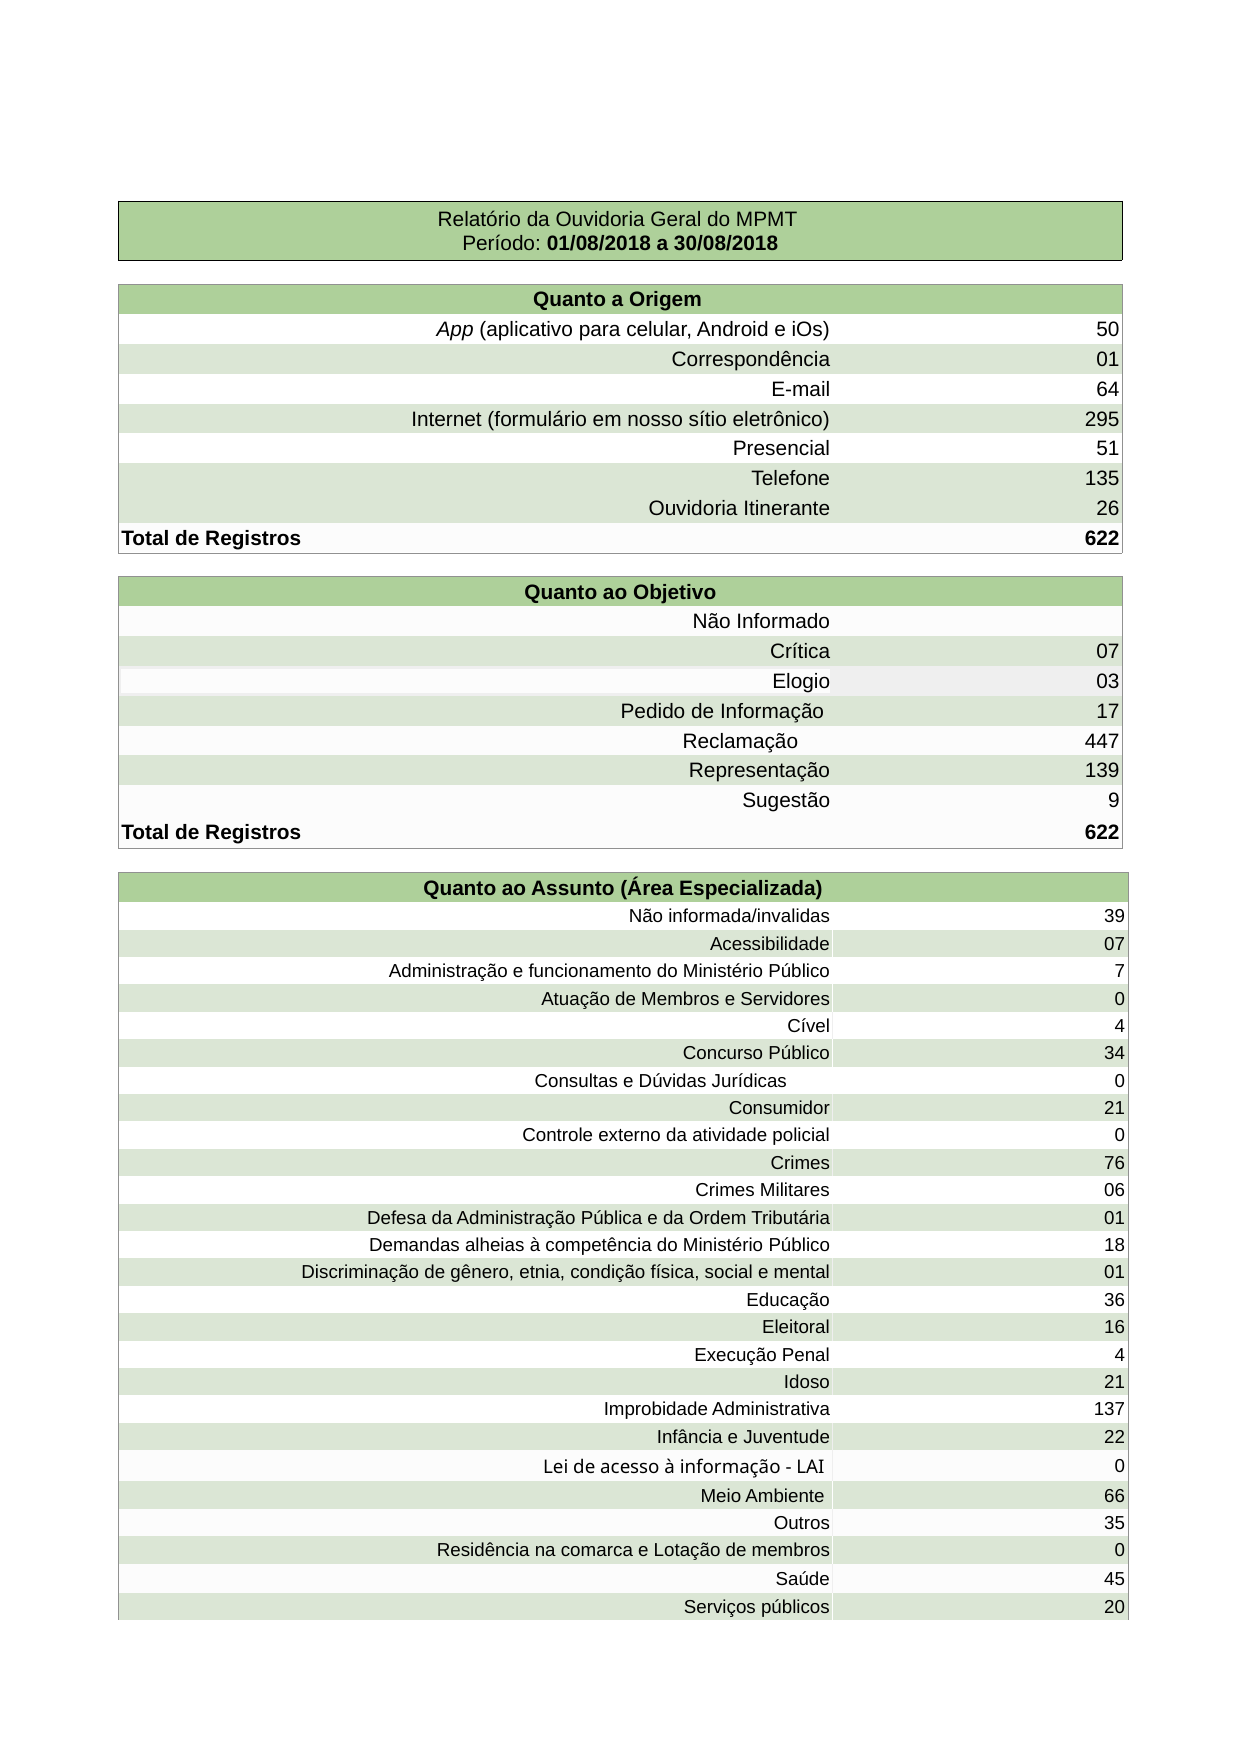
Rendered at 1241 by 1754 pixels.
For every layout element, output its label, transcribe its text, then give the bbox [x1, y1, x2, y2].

table_cell 22 [833, 1423, 1128, 1450]
table_cell 18 [833, 1231, 1128, 1258]
table_header Quanto ao Assunto (Área Especializada) [119, 873, 1128, 902]
table_cell Pedido de Informação [119, 696, 833, 726]
table_cell Consultas e Dúvidas Jurídicas [119, 1067, 832, 1094]
table_cell 35 [833, 1509, 1128, 1536]
table_cell Administração e funcionamento do Ministério Público [119, 957, 832, 984]
table_cell 01 [833, 344, 1122, 374]
table_header Relatório da Ouvidoria Geral do MPMT Período: 01/08/2018 a 30/08/2018 [119, 202, 1122, 260]
table_cell Discriminação de gênero, etnia, condição física, social e mental [119, 1258, 832, 1286]
table_cell Total de Registros [119, 523, 833, 552]
table_cell Concurso Público [119, 1039, 832, 1067]
table_cell Atuação de Membros e Servidores [119, 984, 832, 1012]
table_cell Improbidade Administrativa [119, 1395, 832, 1423]
table_cell 03 [833, 666, 1122, 696]
table_cell Execução Penal [119, 1341, 832, 1368]
table_cell Crimes Militares [119, 1176, 832, 1203]
table_cell Cível [119, 1012, 832, 1039]
table_cell 07 [833, 636, 1122, 666]
table_cell 34 [833, 1039, 1128, 1067]
table_cell App (aplicativo para celular, Android e iOs) [119, 314, 833, 344]
table_cell 9 [833, 785, 1122, 815]
table_cell 21 [833, 1368, 1128, 1395]
table_cell 137 [833, 1395, 1128, 1423]
table_cell 36 [833, 1286, 1128, 1313]
table_cell Lei de acesso à informação - LAI [119, 1450, 832, 1481]
table_cell Controle externo da atividade policial [119, 1121, 832, 1149]
table_cell 01 [833, 1258, 1128, 1286]
table_cell Sugestão [119, 785, 833, 815]
table_cell 0 [833, 1121, 1128, 1149]
table_cell 50 [833, 314, 1122, 344]
table_cell 45 [833, 1564, 1128, 1593]
table_cell Serviços públicos [119, 1593, 832, 1620]
table_cell Reclamação [119, 726, 833, 755]
table_header Quanto ao Objetivo [119, 577, 1122, 606]
table_cell 0 [833, 1536, 1128, 1564]
table_cell 135 [833, 463, 1122, 493]
table_cell 01 [833, 1204, 1128, 1231]
table_cell 0 [833, 1067, 1128, 1094]
table_cell 16 [833, 1313, 1128, 1341]
table_cell Elogio [119, 666, 833, 696]
table_cell Internet (formulário em nosso sítio eletrônico) [119, 404, 833, 433]
table_cell Não Informado [119, 606, 833, 636]
table_cell Representação [119, 755, 833, 785]
table_cell 447 [833, 726, 1122, 755]
table_cell 139 [833, 755, 1122, 785]
table_cell Crítica [119, 636, 833, 666]
table_cell Total de Registros [119, 815, 833, 848]
table_cell 76 [833, 1149, 1128, 1176]
table_cell Meio Ambiente [119, 1481, 832, 1509]
table_cell 0 [833, 1450, 1128, 1481]
table_cell 07 [833, 930, 1128, 957]
table_cell Outros [119, 1509, 832, 1536]
table_cell Telefone [119, 463, 833, 493]
table_cell 7 [833, 957, 1128, 984]
table_cell Presencial [119, 433, 833, 463]
table_cell 4 [833, 1012, 1128, 1039]
table_cell 4 [833, 1341, 1128, 1368]
table_cell 0 [833, 984, 1128, 1012]
table_cell Não informada/invalidas [119, 902, 832, 929]
table_cell Acessibilidade [119, 930, 832, 957]
table_cell 622 [833, 815, 1122, 848]
table_cell Residência na comarca e Lotação de membros [119, 1536, 832, 1564]
table_cell 26 [833, 493, 1122, 523]
table_cell 39 [833, 902, 1128, 929]
table_cell Idoso [119, 1368, 832, 1395]
table_cell Correspondência [119, 344, 833, 374]
table_cell 20 [833, 1593, 1128, 1620]
table_cell Consumidor [119, 1094, 832, 1121]
table_cell Saúde [119, 1564, 832, 1593]
table_cell Educação [119, 1286, 832, 1313]
table_cell 06 [833, 1176, 1128, 1203]
table_cell Defesa da Administração Pública e da Ordem Tributária [119, 1204, 832, 1231]
table_header Quanto a Origem [119, 285, 1122, 314]
table_cell [833, 606, 1122, 636]
table_cell 295 [833, 404, 1122, 433]
table_cell 622 [833, 523, 1122, 552]
table_cell 64 [833, 374, 1122, 403]
table_cell Ouvidoria Itinerante [119, 493, 833, 523]
table_cell E-mail [119, 374, 833, 403]
table_cell 21 [833, 1094, 1128, 1121]
table_cell Demandas alheias à competência do Ministério Público [119, 1231, 832, 1258]
table_cell 17 [833, 696, 1122, 726]
table_cell 51 [833, 433, 1122, 463]
table_cell Eleitoral [119, 1313, 832, 1341]
table_cell 66 [833, 1481, 1128, 1509]
table_cell Crimes [119, 1149, 832, 1176]
table_cell Infância e Juventude [119, 1423, 832, 1450]
